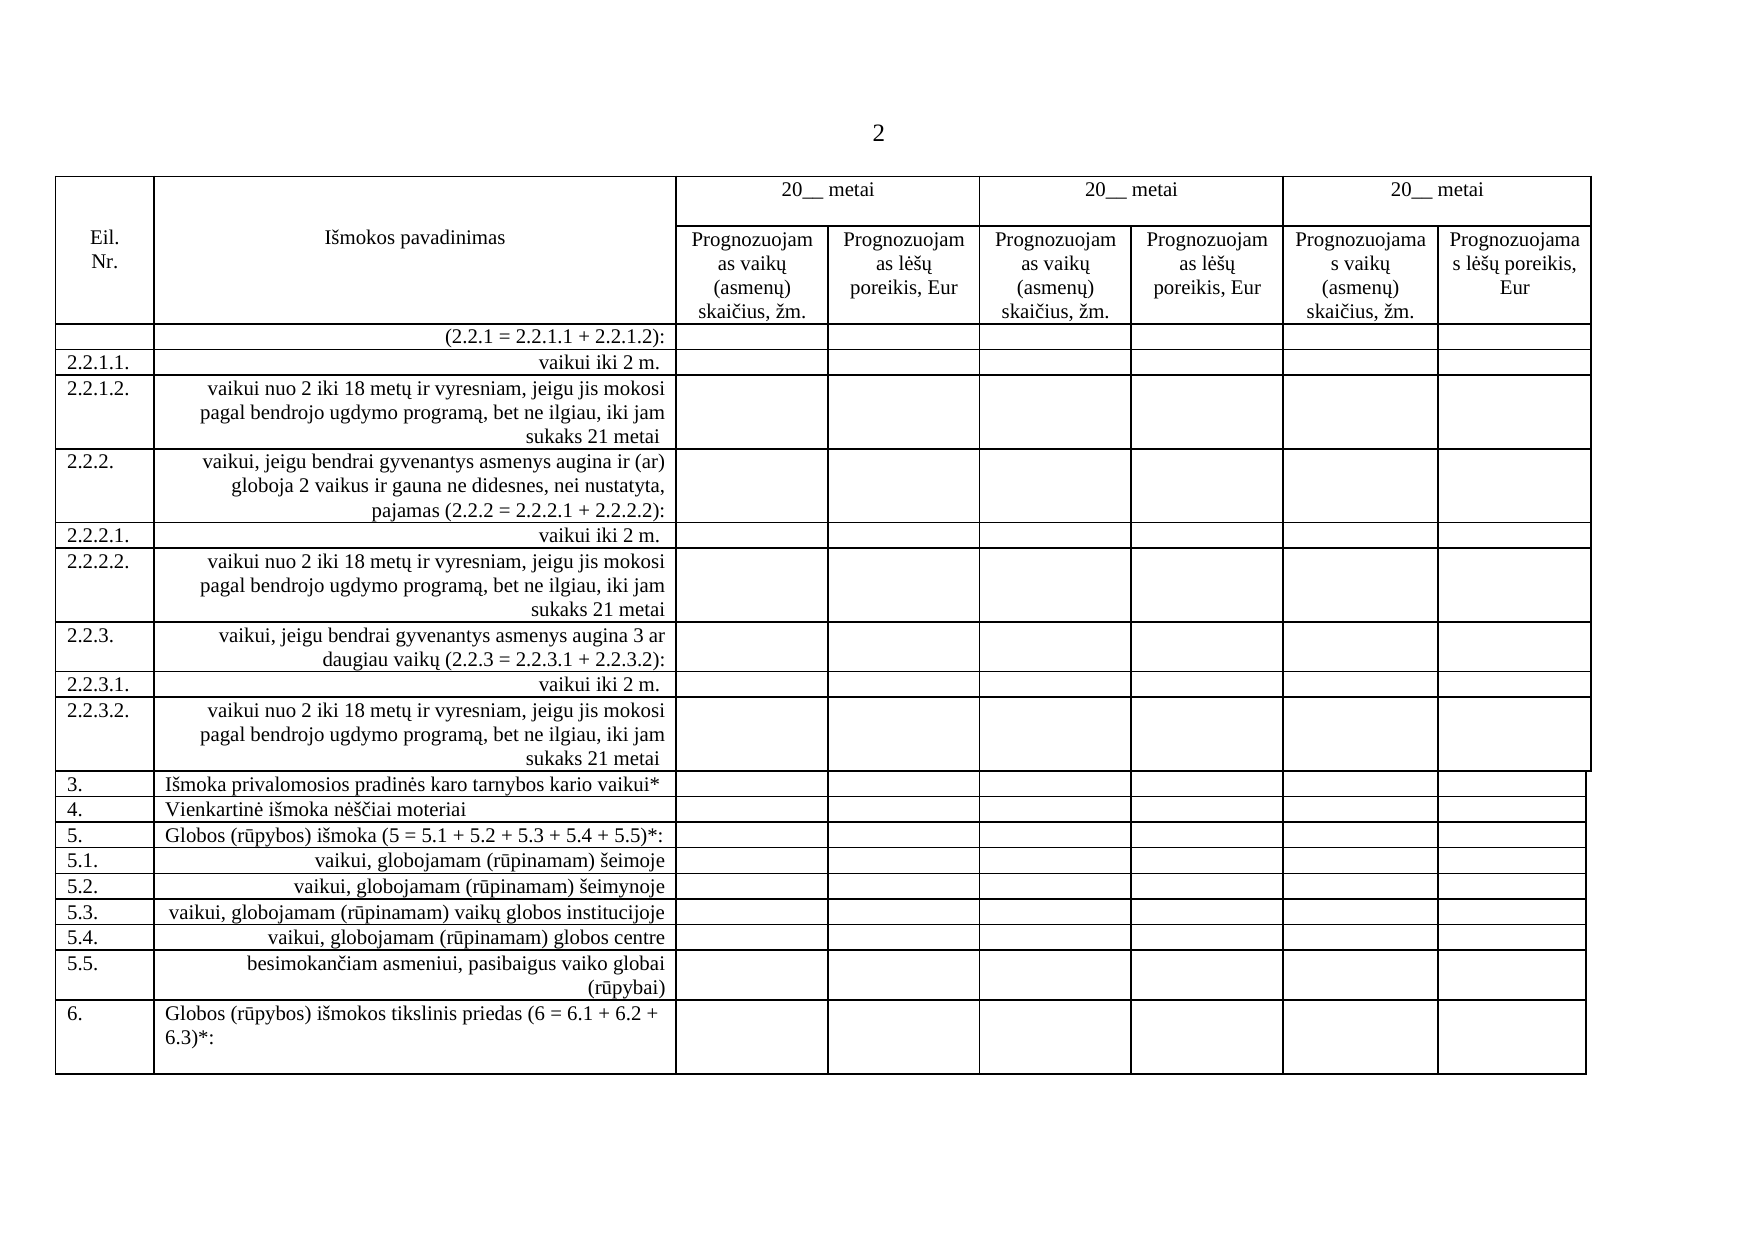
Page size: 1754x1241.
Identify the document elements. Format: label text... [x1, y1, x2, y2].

table_cell 2.2.2.2. [56, 549, 153, 621]
table_cell [677, 325, 827, 348]
table_cell Globos (rūpybos) išmokos tikslinis priedas (6 = 6.1 + 6.2 + 6.3)*: [155, 1001, 675, 1073]
table_cell [677, 698, 827, 770]
table_cell besimokančiam asmeniui, pasibaigus vaiko globai (rūpybai) [155, 951, 675, 999]
table_cell vaikui, jeigu bendrai gyvenantys asmenys augina 3 ar daugiau vaikų (2.2.3 = 2.2.3.1 + 2.2.3.2): [155, 623, 675, 671]
table_cell [1284, 900, 1437, 924]
table_cell [1439, 951, 1585, 999]
table_cell 2.2.3.1. [56, 672, 153, 696]
table_cell [677, 549, 827, 621]
table_cell [1439, 874, 1585, 898]
table_cell 5. [56, 823, 153, 847]
table_cell 2.2.2.1. [56, 523, 153, 547]
table_cell [1439, 376, 1590, 448]
table_cell [1439, 672, 1590, 696]
table_cell 2.2.1.1. [56, 350, 153, 374]
table_cell [677, 951, 827, 999]
table_cell [829, 523, 979, 547]
table_cell [829, 848, 979, 872]
table_cell [1587, 924, 1591, 949]
table_cell [677, 874, 827, 898]
table_cell Prognozuojamas vaikų (asmenų) skaičius, žm. [677, 227, 827, 323]
table_cell 6. [56, 1001, 153, 1073]
table_cell [980, 925, 1130, 949]
table_cell [1587, 796, 1591, 821]
table_cell [1587, 772, 1591, 796]
table_cell [677, 900, 827, 924]
table_cell [677, 848, 827, 872]
table_cell [1587, 873, 1591, 898]
table_cell [677, 350, 827, 374]
table_cell [1284, 1001, 1437, 1073]
table_cell vaikui nuo 2 iki 18 metų ir vyresniam, jeigu jis mokosi pagal bendrojo ugdymo programą, bet ne ilgiau, iki jam sukaks 21 metai [155, 549, 675, 621]
table_cell [980, 874, 1130, 898]
table_cell [1132, 823, 1282, 847]
table_cell vaikui, globojamam (rūpinamam) globos centre [155, 925, 675, 949]
table_cell [980, 823, 1130, 847]
table_cell [1284, 376, 1437, 448]
table_cell 5.5. [56, 951, 153, 999]
table_cell [1587, 821, 1591, 847]
table_cell [677, 450, 827, 522]
table_cell [1284, 623, 1437, 671]
table_cell [1132, 900, 1282, 924]
table_cell [1284, 450, 1437, 522]
table_cell [1284, 925, 1437, 949]
table_cell [829, 900, 979, 924]
table_cell 5.3. [56, 900, 153, 924]
table_cell [1439, 450, 1590, 522]
table_cell [1284, 325, 1437, 348]
table_cell [1284, 698, 1437, 770]
table_cell [980, 848, 1130, 872]
table_header 20__ metai [980, 177, 1282, 225]
table_cell [1132, 1001, 1282, 1073]
table_cell [1132, 698, 1282, 770]
table_cell [829, 549, 979, 621]
table_cell [1439, 797, 1585, 821]
table_cell (2.2.1 = 2.2.1.1 + 2.2.1.2): [155, 325, 675, 348]
table_cell [1439, 523, 1590, 547]
table_cell Prognozuojamas vaikų (asmenų) skaičius, žm. [980, 227, 1130, 323]
table_cell [829, 450, 979, 522]
table_cell [1284, 797, 1437, 821]
table_cell [829, 823, 979, 847]
table_cell Prognozuojamas lėšų poreikis, Eur [829, 227, 979, 323]
table_cell [980, 672, 1130, 696]
table_cell 2.2.2. [56, 450, 153, 522]
table_cell [1284, 848, 1437, 872]
table_cell [677, 672, 827, 696]
table_cell [980, 951, 1130, 999]
table_cell [1284, 350, 1437, 374]
table_cell [1132, 848, 1282, 872]
table_cell [1439, 823, 1585, 847]
table_cell [1132, 672, 1282, 696]
table_cell [56, 325, 153, 348]
table_cell [980, 376, 1130, 448]
table_cell [1587, 949, 1591, 999]
table_cell 2.2.1.2. [56, 376, 153, 448]
table_cell [980, 797, 1130, 821]
table_cell 4. [56, 797, 153, 821]
table_cell [677, 623, 827, 671]
table_cell [829, 772, 979, 796]
table_cell vaikui nuo 2 iki 18 metų ir vyresniam, jeigu jis mokosi pagal bendrojo ugdymo programą, bet ne ilgiau, iki jam sukaks 21 metai [155, 376, 675, 448]
table_cell [1284, 823, 1437, 847]
table_cell Išmoka privalomosios pradinės karo tarnybos kario vaikui* [155, 772, 675, 796]
table_cell [1284, 672, 1437, 696]
table_cell [829, 925, 979, 949]
table_cell vaikui nuo 2 iki 18 metų ir vyresniam, jeigu jis mokosi pagal bendrojo ugdymo programą, bet ne ilgiau, iki jam sukaks 21 metai [155, 698, 675, 770]
table_cell [1587, 999, 1591, 1073]
table_cell [677, 376, 827, 448]
table_cell 2.2.3.2. [56, 698, 153, 770]
table_cell [1132, 772, 1282, 796]
table_cell [1284, 549, 1437, 621]
table_cell [1284, 523, 1437, 547]
table_cell [829, 1001, 979, 1073]
table_cell [677, 797, 827, 821]
table_cell [1439, 772, 1585, 796]
table_cell Globos (rūpybos) išmoka (5 = 5.1 + 5.2 + 5.3 + 5.4 + 5.5)*: [155, 823, 675, 847]
table_cell Prognozuojamas lėšų poreikis, Eur [1439, 227, 1590, 323]
table_cell [829, 874, 979, 898]
table_cell vaikui, jeigu bendrai gyvenantys asmenys augina ir (ar) globoja 2 vaikus ir gauna ne didesnes, nei nustatyta, pajamas (2.2.2 = 2.2.2.1 + 2.2.2.2): [155, 450, 675, 522]
table_cell [980, 523, 1130, 547]
table_cell [1132, 623, 1282, 671]
table_cell vaikui iki 2 m. [155, 350, 675, 374]
table_cell [1439, 925, 1585, 949]
table_cell [980, 450, 1130, 522]
table_cell Prognozuojamas lėšų poreikis, Eur [1132, 227, 1282, 323]
table_cell [1132, 325, 1282, 348]
table_cell [829, 951, 979, 999]
table_cell [1132, 523, 1282, 547]
table_cell 5.2. [56, 874, 153, 898]
table_cell [1439, 1001, 1585, 1073]
table_cell [980, 350, 1130, 374]
table_header 20__ metai [1284, 177, 1590, 225]
table_cell [677, 925, 827, 949]
table_cell [1132, 350, 1282, 374]
table_cell [829, 797, 979, 821]
table_cell [677, 823, 827, 847]
table_cell [1132, 450, 1282, 522]
table_cell [1439, 325, 1590, 348]
table_cell vaikui, globojamam (rūpinamam) vaikų globos institucijoje [155, 900, 675, 924]
table_cell vaikui iki 2 m. [155, 523, 675, 547]
table_cell [1132, 797, 1282, 821]
table_cell [1132, 376, 1282, 448]
table_cell [980, 623, 1130, 671]
table_header 20__ metai [677, 177, 979, 225]
table_cell [980, 325, 1130, 348]
table_cell [829, 698, 979, 770]
table_cell [829, 623, 979, 671]
table_cell [1284, 772, 1437, 796]
table_cell [1439, 549, 1590, 621]
table_header Išmokos pavadinimas [155, 177, 675, 323]
table_cell [980, 900, 1130, 924]
table_cell [980, 1001, 1130, 1073]
table_cell [1132, 874, 1282, 898]
table_cell [1132, 951, 1282, 999]
table_cell [829, 376, 979, 448]
table_cell Prognozuojamas vaikų (asmenų) skaičius, žm. [1284, 227, 1437, 323]
table_cell vaikui, globojamam (rūpinamam) šeimynoje [155, 874, 675, 898]
table_cell 5.4. [56, 925, 153, 949]
table_cell [829, 350, 979, 374]
table_cell [1587, 847, 1591, 872]
table_header Eil. Nr. [56, 177, 153, 323]
table_cell [980, 698, 1130, 770]
table_cell [1439, 623, 1590, 671]
table_cell Vienkartinė išmoka nėščiai moteriai [155, 797, 675, 821]
table_cell vaikui iki 2 m. [155, 672, 675, 696]
table_cell [1439, 848, 1585, 872]
table_cell [677, 1001, 827, 1073]
table_cell 3. [56, 772, 153, 796]
table_cell [1132, 549, 1282, 621]
table_cell [829, 672, 979, 696]
table_cell [980, 549, 1130, 621]
table_cell 5.1. [56, 848, 153, 872]
table_cell [980, 772, 1130, 796]
table_cell [1132, 925, 1282, 949]
table_cell [1284, 951, 1437, 999]
table_cell [677, 523, 827, 547]
table_cell 2.2.3. [56, 623, 153, 671]
table_cell [1284, 874, 1437, 898]
table_cell [1439, 698, 1590, 770]
table_cell [1439, 900, 1585, 924]
table_cell vaikui, globojamam (rūpinamam) šeimoje [155, 848, 675, 872]
table_cell [829, 325, 979, 348]
table_cell [677, 772, 827, 796]
table_cell [1587, 898, 1591, 924]
table_cell [1439, 350, 1590, 374]
